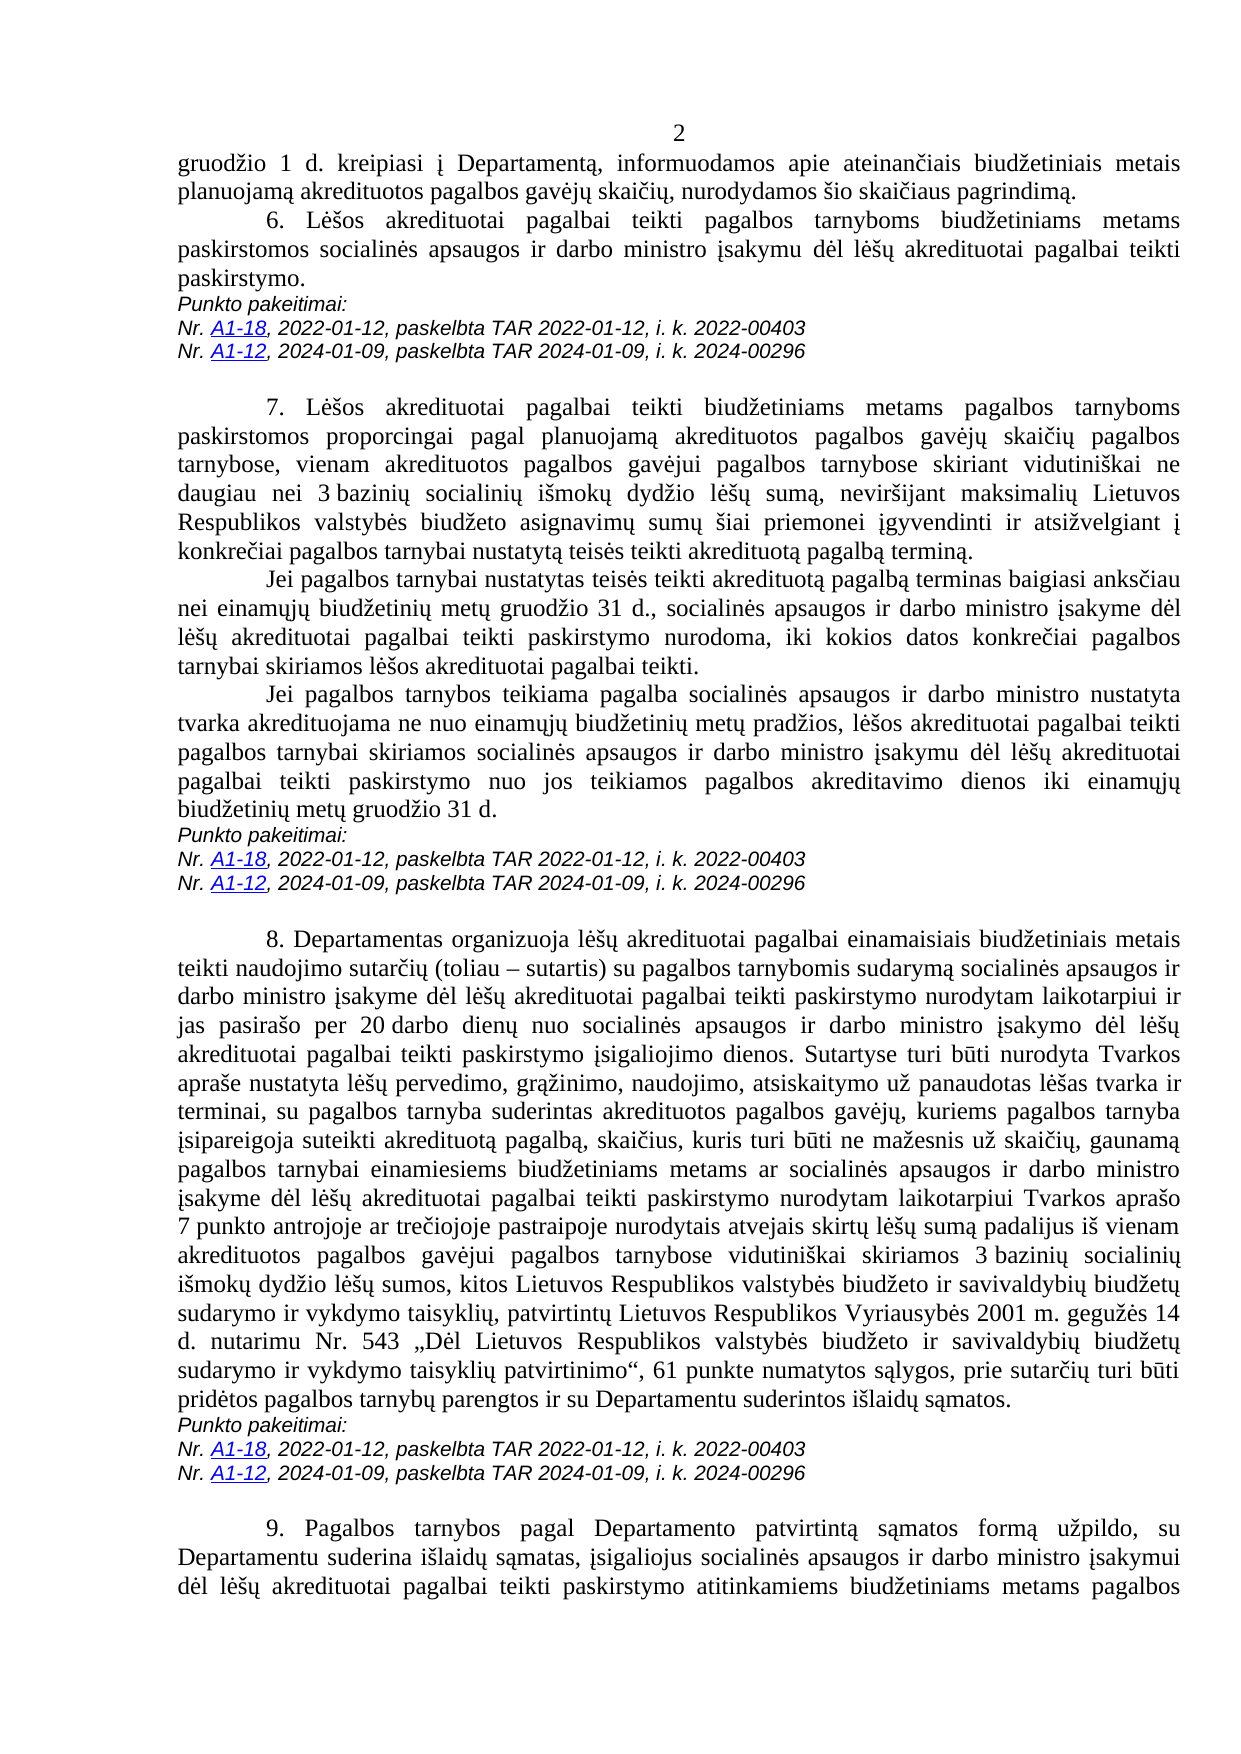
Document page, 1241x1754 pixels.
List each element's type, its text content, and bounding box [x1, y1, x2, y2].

text Punkto pakeitimai: [177, 823, 1181, 847]
text Nr. A1-12, 2024-01-09, paskelbta TAR 2024-01-09, i. k. 2024-00296 [177, 339, 1181, 363]
text Jei pagalbos tarnybai nustatytas teisės teikti akredituotą pagalbą terminas baigiasi anksčiau nei einamųjų biudžetinių metų gruodžio 31 d., socialinės apsaugos ir darbo ministro įsakyme dėl lėšų akredituotai pagalbai teikti paskirstymo nurodoma, iki kokios datos konkrečiai pagalbos tarnybai skiriamos lėšos akredituotai pagalbai teikti. [177, 564, 1181, 679]
text Nr. A1-18, 2022-01-12, paskelbta TAR 2022-01-12, i. k. 2022-00403 [177, 847, 1181, 871]
text 8. Departamentas organizuoja lėšų akredituotai pagalbai einamaisiais biudžetiniais metais teikti naudojimo sutarčių (toliau – sutartis) su pagalbos tarnybomis sudarymą socialinės apsaugos ir darbo ministro įsakyme dėl lėšų akredituotai pagalbai teikti paskirstymo nurodytam laikotarpiui ir jas pasirašo per 20 darbo dienų nuo socialinės apsaugos ir darbo ministro įsakymo dėl lėšų akredituotai pagalbai teikti paskirstymo įsigaliojimo dienos. Sutartyse turi būti nurodyta Tvarkos apraše nustatyta lėšų pervedimo, grąžinimo, naudojimo, atsiskaitymo už panaudotas lėšas tvarka ir terminai, su pagalbos tarnyba suderintas akredituotos pagalbos gavėjų, kuriems pagalbos tarnyba įsipareigoja suteikti akredituotą pagalbą, skaičius, kuris turi būti ne mažesnis už skaičių, gaunamą pagalbos tarnybai einamiesiems biudžetiniams metams ar socialinės apsaugos ir darbo ministro įsakyme dėl lėšų akredituotai pagalbai teikti paskirstymo nurodytam laikotarpiui Tvarkos aprašo 7 punkto antrojoje ar trečiojoje pastraipoje nurodytais atvejais skirtų lėšų sumą padalijus iš vienam akredituotos pagalbos gavėjui pagalbos tarnybose vidutiniškai skiriamos 3 bazinių socialinių išmokų dydžio lėšų sumos, kitos Lietuvos Respublikos valstybės biudžeto ir savivaldybių biudžetų sudarymo ir vykdymo taisyklių, patvirtintų Lietuvos Respublikos Vyriausybės 2001 m. gegužės 14 d. nutarimu Nr. 543 „Dėl Lietuvos Respublikos valstybės biudžeto ir savivaldybių biudžetų sudarymo ir vykdymo taisyklių patvirtinimo“, 61 punkte numatytos sąlygos, prie sutarčių turi būti pridėtos pagalbos tarnybų parengtos ir su Departamentu suderintos išlaidų sąmatos. [177, 924, 1181, 1413]
text Nr. A1-18, 2022-01-12, paskelbta TAR 2022-01-12, i. k. 2022-00403 [177, 1437, 1181, 1461]
text Nr. A1-12, 2024-01-09, paskelbta TAR 2024-01-09, i. k. 2024-00296 [177, 1461, 1181, 1484]
text Jei pagalbos tarnybos teikiama pagalba socialinės apsaugos ir darbo ministro nustatyta tvarka akredituojama ne nuo einamųjų biudžetinių metų pradžios, lėšos akredituotai pagalbai teikti pagalbos tarnybai skiriamos socialinės apsaugos ir darbo ministro įsakymu dėl lėšų akredituotai pagalbai teikti paskirstymo nuo jos teikiamos pagalbos akreditavimo dienos iki einamųjų biudžetinių metų gruodžio 31 d. [177, 679, 1181, 823]
text Punkto pakeitimai: [177, 291, 1181, 315]
text 7. Lėšos akredituotai pagalbai teikti biudžetiniams metams pagalbos tarnyboms paskirstomos proporcingai pagal planuojamą akredituotos pagalbos gavėjų skaičių pagalbos tarnybose, vienam akredituotos pagalbos gavėjui pagalbos tarnybose skiriant vidutiniškai ne daugiau nei 3 bazinių socialinių išmokų dydžio lėšų sumą, neviršijant maksimalių Lietuvos Respublikos valstybės biudžeto asignavimų sumų šiai priemonei įgyvendinti ir atsižvelgiant į konkrečiai pagalbos tarnybai nustatytą teisės teikti akredituotą pagalbą terminą. [177, 392, 1181, 564]
text Nr. A1-18, 2022-01-12, paskelbta TAR 2022-01-12, i. k. 2022-00403 [177, 315, 1181, 339]
text Punkto pakeitimai: [177, 1413, 1181, 1437]
text 6. Lėšos akredituotai pagalbai teikti pagalbos tarnyboms biudžetiniams metams paskirstomos socialinės apsaugos ir darbo ministro įsakymu dėl lėšų akredituotai pagalbai teikti paskirstymo. [177, 205, 1181, 291]
text Nr. A1-12, 2024-01-09, paskelbta TAR 2024-01-09, i. k. 2024-00296 [177, 871, 1181, 895]
text gruodžio 1 d. kreipiasi į Departamentą, informuodamos apie ateinančiais biudžetiniais metais planuojamą akredituotos pagalbos gavėjų skaičių, nurodydamos šio skaičiaus pagrindimą. [177, 148, 1181, 205]
text 9. Pagalbos tarnybos pagal Departamento patvirtintą sąmatos formą užpildo, su Departamentu suderina išlaidų sąmatas, įsigaliojus socialinės apsaugos ir darbo ministro įsakymui dėl lėšų akredituotai pagalbai teikti paskirstymo atitinkamiems biudžetiniams metams pagalbos [177, 1513, 1181, 1599]
